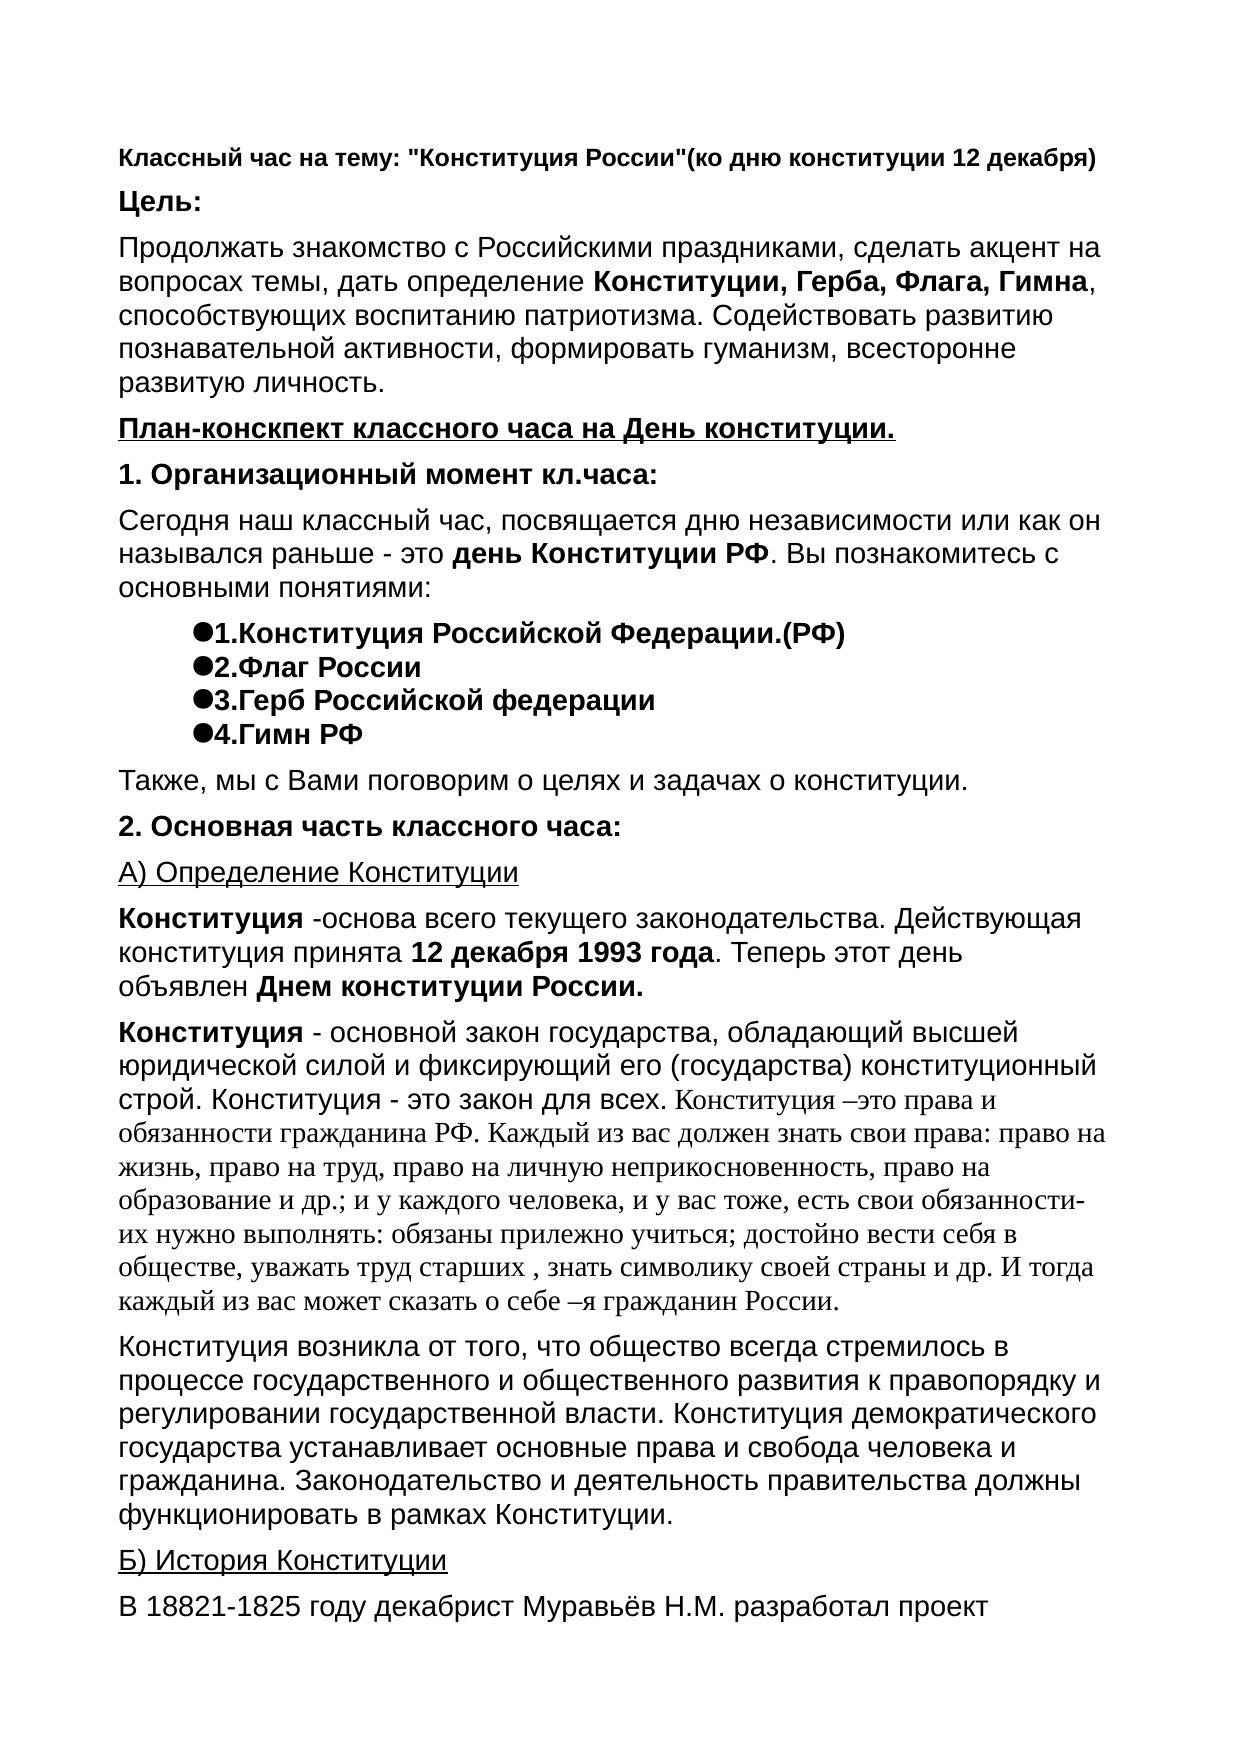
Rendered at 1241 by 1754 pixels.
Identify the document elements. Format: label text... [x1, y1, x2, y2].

list 3.Герб Российской федерации [118, 683, 1122, 717]
text Конституция возникла от того, что общество всегда стремилось в процессе государственного и общественного развития к правопорядку и регулировании государственной власти. Конституция демократического государства устанавливает основные права и свобода человека и гражданина. Законодательство и деятельность правительства должны функционировать в рамках Конституции. [118, 1329, 1122, 1530]
text А) Определение Конституции [118, 855, 1122, 889]
text В 18821-1825 году декабрист Муравьёв Н.М. разработал проект [118, 1589, 1122, 1622]
text Конституция - основной закон государства, обладающий высшей юридической силой и фиксирующий его (государства) конституционный строй. Конституция - это закон для всех. Конституция –это права и обязанности гражданина РФ. Каждый из вас должен знать свои права: право на жизнь, право на труд, право на личную неприкосновенность, право на образование и др.; и у каждого человека, и у вас тоже, есть свои обязанности- их нужно выполнять: обязаны прилежно учиться; достойно вести себя в обществе, уважать труд старших , знать символику своей страны и др. И тогда каждый из вас может сказать о себе –я гражданин России. [118, 1014, 1122, 1317]
text Конституция -основа всего текущего законодательства. Действующая конституция принята 12 декабря 1993 года. Теперь этот день объявлен Днем конституции России. [118, 901, 1122, 1002]
list 4.Гимн РФ [118, 717, 1122, 751]
subtitle Классный час на тему: "Конституция России"(ко дню конституции 12 декабря) [118, 143, 1122, 172]
text Также, мы с Вами поговорим о целях и задачах о конституции. [118, 763, 1122, 797]
list 1.Конституция Российской Федерации.(РФ) [118, 616, 1122, 649]
list 2.Флаг России [118, 649, 1122, 683]
text План-конскпект классного часа на День конституции. [118, 411, 1122, 444]
text 2. Основная часть классного часа: [118, 809, 1122, 843]
text Б) История Конституции [118, 1543, 1122, 1576]
text 1. Организационный момент кл.часа: [118, 457, 1122, 490]
text Продолжать знакомство с Российскими праздниками, сделать акцент на вопросах темы, дать определение Конституции, Герба, Флага, Гимна, способствующих воспитанию патриотизма. Содействовать развитию познавательной активности, формировать гуманизм, всесторонне развитую личность. [118, 230, 1122, 398]
text Цель: [118, 184, 1122, 218]
text Сегодня наш классный час, посвящается дню независимости или как он назывался раньше - это день Конституции РФ. Вы познакомитесь с основными понятиями: [118, 503, 1122, 603]
